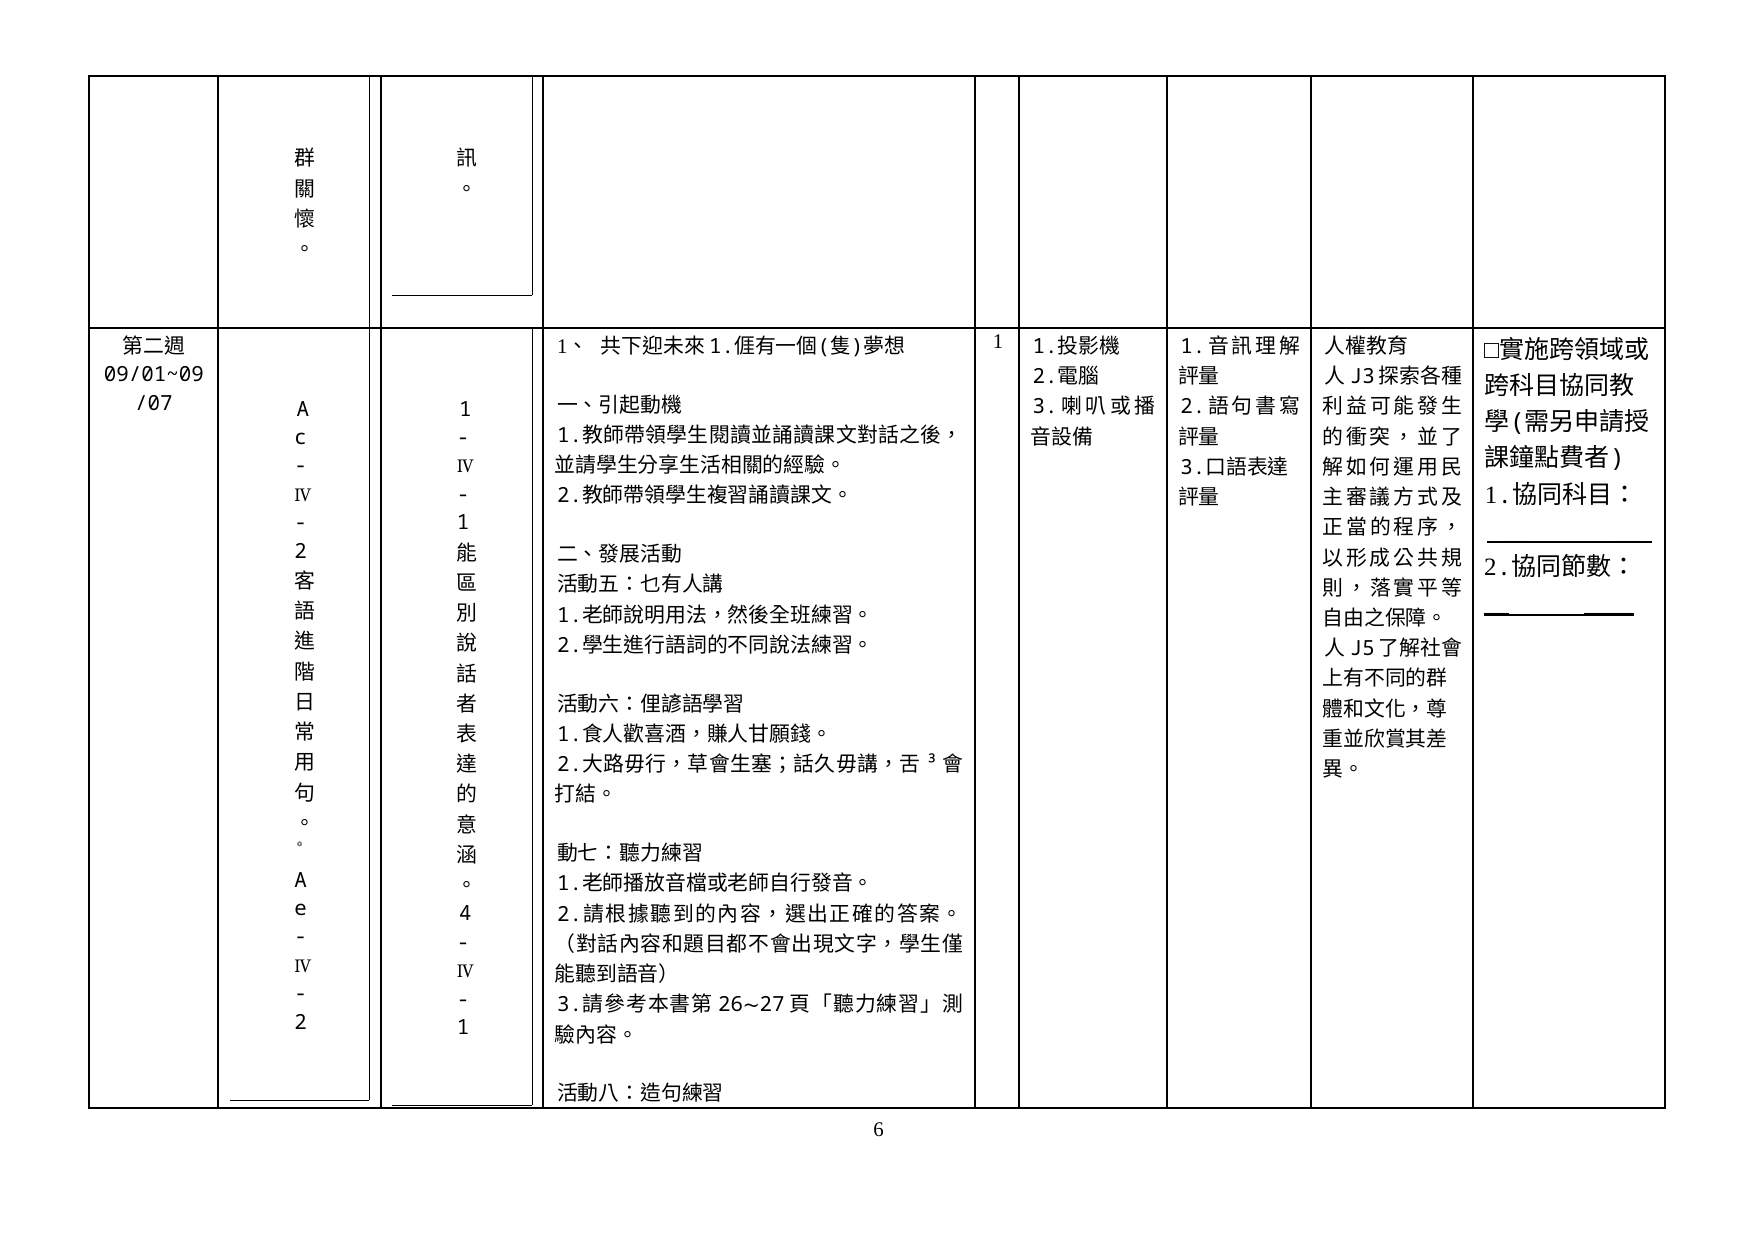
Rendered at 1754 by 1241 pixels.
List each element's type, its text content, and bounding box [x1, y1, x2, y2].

table_cell [90, 77, 217, 327]
table_cell [1168, 77, 1310, 327]
table_cell [370, 77, 380, 327]
table_cell [1474, 77, 1664, 327]
table_cell [1312, 77, 1472, 327]
table_cell 訊。 [382, 77, 542, 327]
table_cell 1 [976, 329, 1018, 1107]
table_cell 1-Ⅳ-1能區別說話者表達的意涵。 4-Ⅳ-1 [382, 329, 542, 1107]
table_cell 1.音訊理解評量 2.語句書寫評量 3.口語表達評量 [1168, 329, 1310, 1107]
table_cell Ac-Ⅳ-2客語進階日常用句。 ◎Ae-Ⅳ-2 [219, 329, 380, 1107]
table_cell 第二週 09/01~09/07 [90, 329, 217, 1107]
table_cell 共下迎未來1.𠊎有一個(隻)夢想 一、引起動機 1.教師帶領學生閱讀並誦讀課文對話之後，並請學生分享生活相關的經驗。 2.教師帶領學生複習誦讀課文。 二、發展活動 活動五：乜有人講 1.老師說明用法，然後全班練習。 2.學生進行語詞的不同說法練習。 活動六：俚諺語學習 1.食人歡喜酒，賺人甘願錢。 2.大路毋行，草會生塞；話久毋講，舌³會打結。 動七：聽力練習 1.老師播放音檔或老師自行發音。 2.請根據聽到的內容，選出正確的答案。（對話內容和題目都不會出現文字，學生僅能聽到語音） 3.請參考本書第26∼27頁「聽力練習」測驗內容。 活動八：造句練習 [544, 329, 974, 1107]
table_cell [1020, 77, 1166, 327]
table_cell 1.投影機 2.電腦 3.喇叭或播音設備 [1020, 329, 1166, 1107]
table_cell 人權教育 人J3探索各種利益可能發生的衝突，並了解如何運用民主審議方式及正當的程序，以形成公共規則，落實平等自由之保障。 人J5了解社會上有不同的群體和文化，尊重並欣賞其差異。 [1312, 329, 1472, 1107]
table_cell □實施跨領域或跨科目協同教學(需另申請授課鐘點費者) 1.協同科目： ＿ ＿ 2.協同節數： ＿ ＿＿ [1474, 329, 1664, 1107]
table_cell 群關懷。 [219, 77, 369, 327]
table_cell [544, 77, 974, 327]
table_cell [976, 77, 1018, 327]
